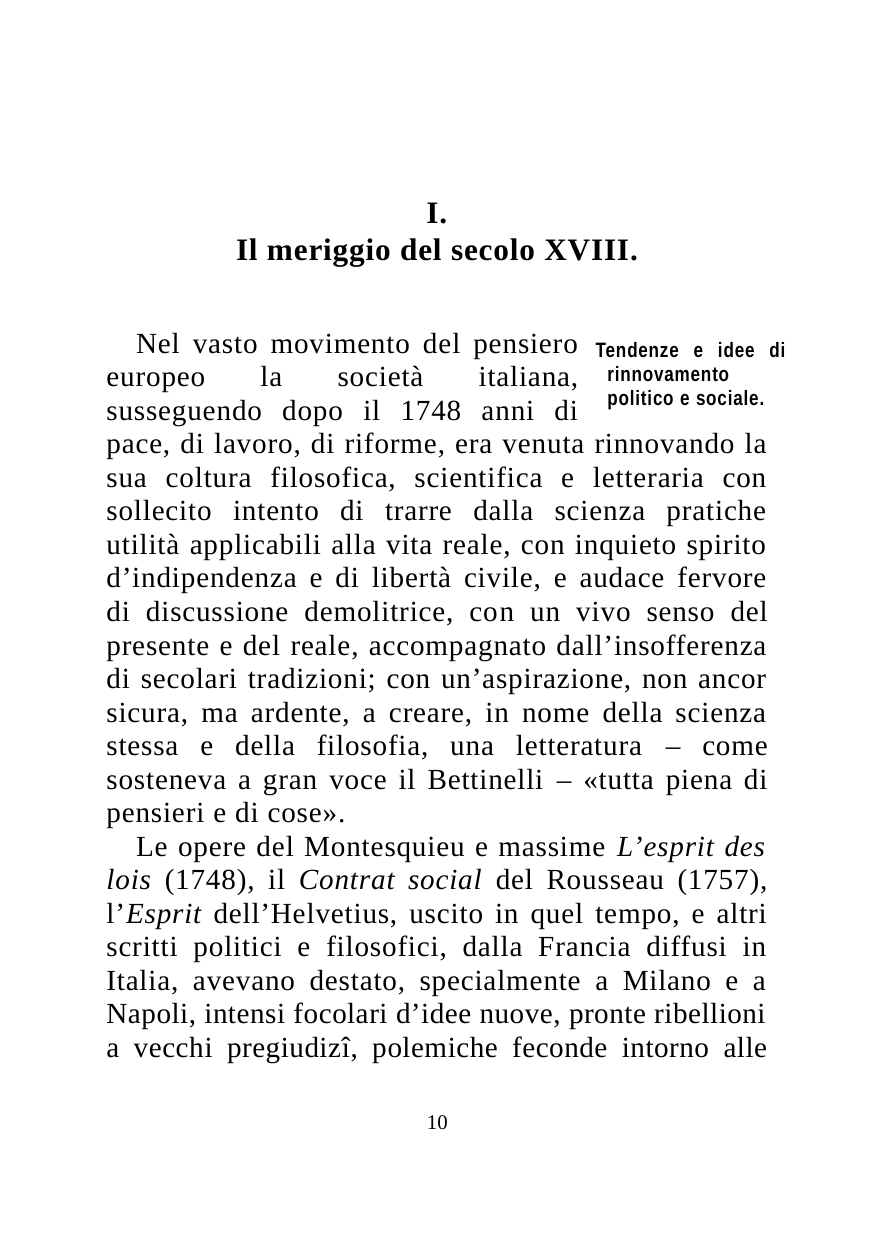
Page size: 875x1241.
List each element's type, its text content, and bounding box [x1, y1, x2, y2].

text Nel vasto movimento del pensiero europeo la società italiana, susseguendo dopo il 1748 anni di pace, di lavoro, di riforme, era venuta rinnovando la sua coltura filosofica, scientifica e letteraria con sollecito intento di trarre dalla scienza pratiche utilità applicabili alla vita reale, con inquieto spirito d’indipendenza e di libertà civile, e audace fervore di discussione demolitrice, con un vivo senso del presente e del reale, accompagnato dall’insofferenza di secolari tradizioni; con un’aspirazione, non ancor sicura, ma ardente, a creare, in nome della scienza stessa e della filosofia, una letteratura – come sosteneva a gran voce il Bettinelli – «tutta piena di pensieri e di cose». [106, 326, 785, 829]
subtitle I. Il meriggio del secolo XVIII. [106, 195, 768, 267]
subtitle Tendenze e idee di rinnovamento politico e sociale. [595, 337, 785, 409]
text Le opere del Montesquieu e massime L’esprit des lois (1748), il Contrat social del Rousseau (1757), l’Esprit dell’Helvetius, uscito in quel tempo, e altri scritti politici e filosofici, dalla Francia diffusi in Italia, avevano destato, specialmente a Milano e a Napoli, intensi focolari d’idee nuove, pronte ribellioni a vecchi pregiudizî, polemiche feconde intorno alle [106, 829, 768, 1064]
